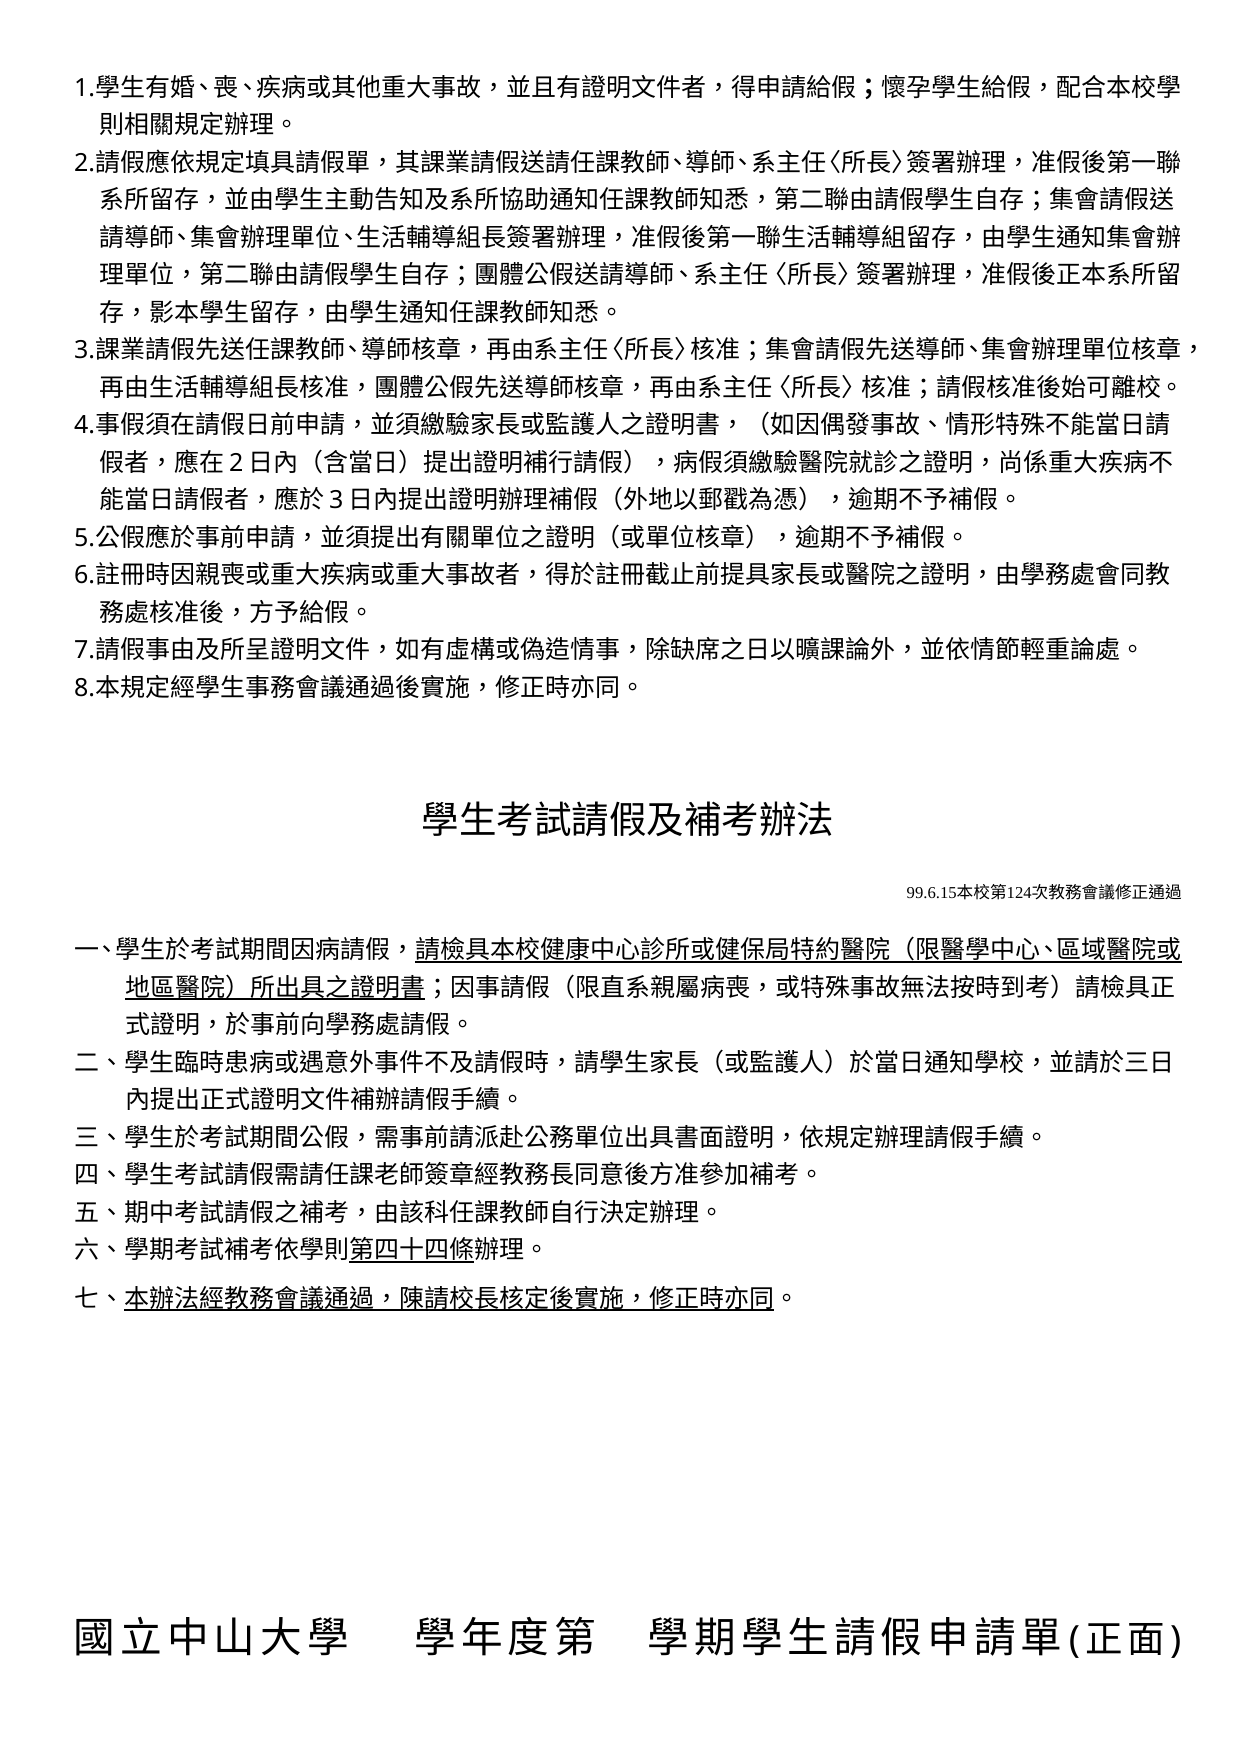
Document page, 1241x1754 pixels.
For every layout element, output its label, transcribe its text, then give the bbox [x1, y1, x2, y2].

text 學生考試請假及補考辦法 [74, 779, 1181, 854]
text 一、學生於考試期間因病請假，請檢具本校健康中心診所或健保局特約醫院（限醫學中心、區域醫院或地區醫院）所出具之證明書；因事請假（限直系親屬病喪，或特殊事故無法按時到考）請檢具正式證明，於事前向學務處請假。 [74, 929, 1181, 1042]
text 三、學生於考試期間公假，需事前請派赴公務單位出具書面證明，依規定辦理請假手續。 [74, 1117, 1181, 1154]
text 1.學生有婚、喪、疾病或其他重大事故，並且有證明文件者，得申請給假；懷孕學生給假，配合本校學則相關規定辦理。 [74, 67, 1181, 142]
text 6.註冊時因親喪或重大疾病或重大事故者，得於註冊截止前提具家長或醫院之證明，由學務處會同教務處核准後，方予給假。 [74, 554, 1181, 629]
text 四、學生考試請假需請任課老師簽章經教務長同意後方准參加補考。 [74, 1154, 1181, 1192]
text 4.事假須在請假日前申請，並須繳驗家長或監護人之證明書，（如因偶發事故、情形特殊不能當日請假者，應在2日內（含當日）提出證明補行請假），病假須繳驗醫院就診之證明，尚係重大疾病不能當日請假者，應於3日內提出證明辦理補假（外地以郵戳為憑），逾期不予補假。 [74, 404, 1181, 517]
text 五、期中考試請假之補考，由該科任課教師自行決定辦理。 [74, 1192, 1181, 1229]
text 二、學生臨時患病或遇意外事件不及請假時，請學生家長（或監護人）於當日通知學校，並請於三日內提出正式證明文件補辦請假手續。 [74, 1042, 1181, 1117]
text 5.公假應於事前申請，並須提出有關單位之證明（或單位核章），逾期不予補假。 [74, 517, 1181, 554]
text 3.課業請假先送任課教師、導師核章，再由系主任〈所長〉核准；集會請假先送導師、集會辦理單位核章，再由生活輔導組長核准，團體公假先送導師核章，再由系主任〈所長〉核准；請假核准後始可離校。 [74, 329, 1181, 404]
text 7.請假事由及所呈證明文件，如有虛構或偽造情事，除缺席之日以曠課論外，並依情節輕重論處。 [74, 629, 1181, 667]
text 七、本辦法經教務會議通過，陳請校長核定後實施，修正時亦同。 [74, 1278, 1181, 1315]
text 2.請假應依規定填具請假單，其課業請假送請任課教師、導師、系主任〈所長〉簽署辦理，准假後第一聯系所留存，並由學生主動告知及系所協助通知任課教師知悉，第二聯由請假學生自存；集會請假送請導師、集會辦理單位、生活輔導組長簽署辦理，准假後第一聯生活輔導組留存，由學生通知集會辦理單位，第二聯由請假學生自存；團體公假送請導師、系主任〈所長〉簽署辦理，准假後正本系所留存，影本學生留存，由學生通知任課教師知悉。 [74, 142, 1181, 329]
text 六、學期考試補考依學則第四十四條辦理。 [74, 1229, 1181, 1267]
text 99.6.15本校第124次教務會議修正通過 [74, 873, 1181, 910]
text 國立中山大學 學年度第 學期學生請假申請單(正面) [74, 1597, 1181, 1672]
text 8.本規定經學生事務會議通過後實施，修正時亦同。 [74, 667, 1181, 704]
